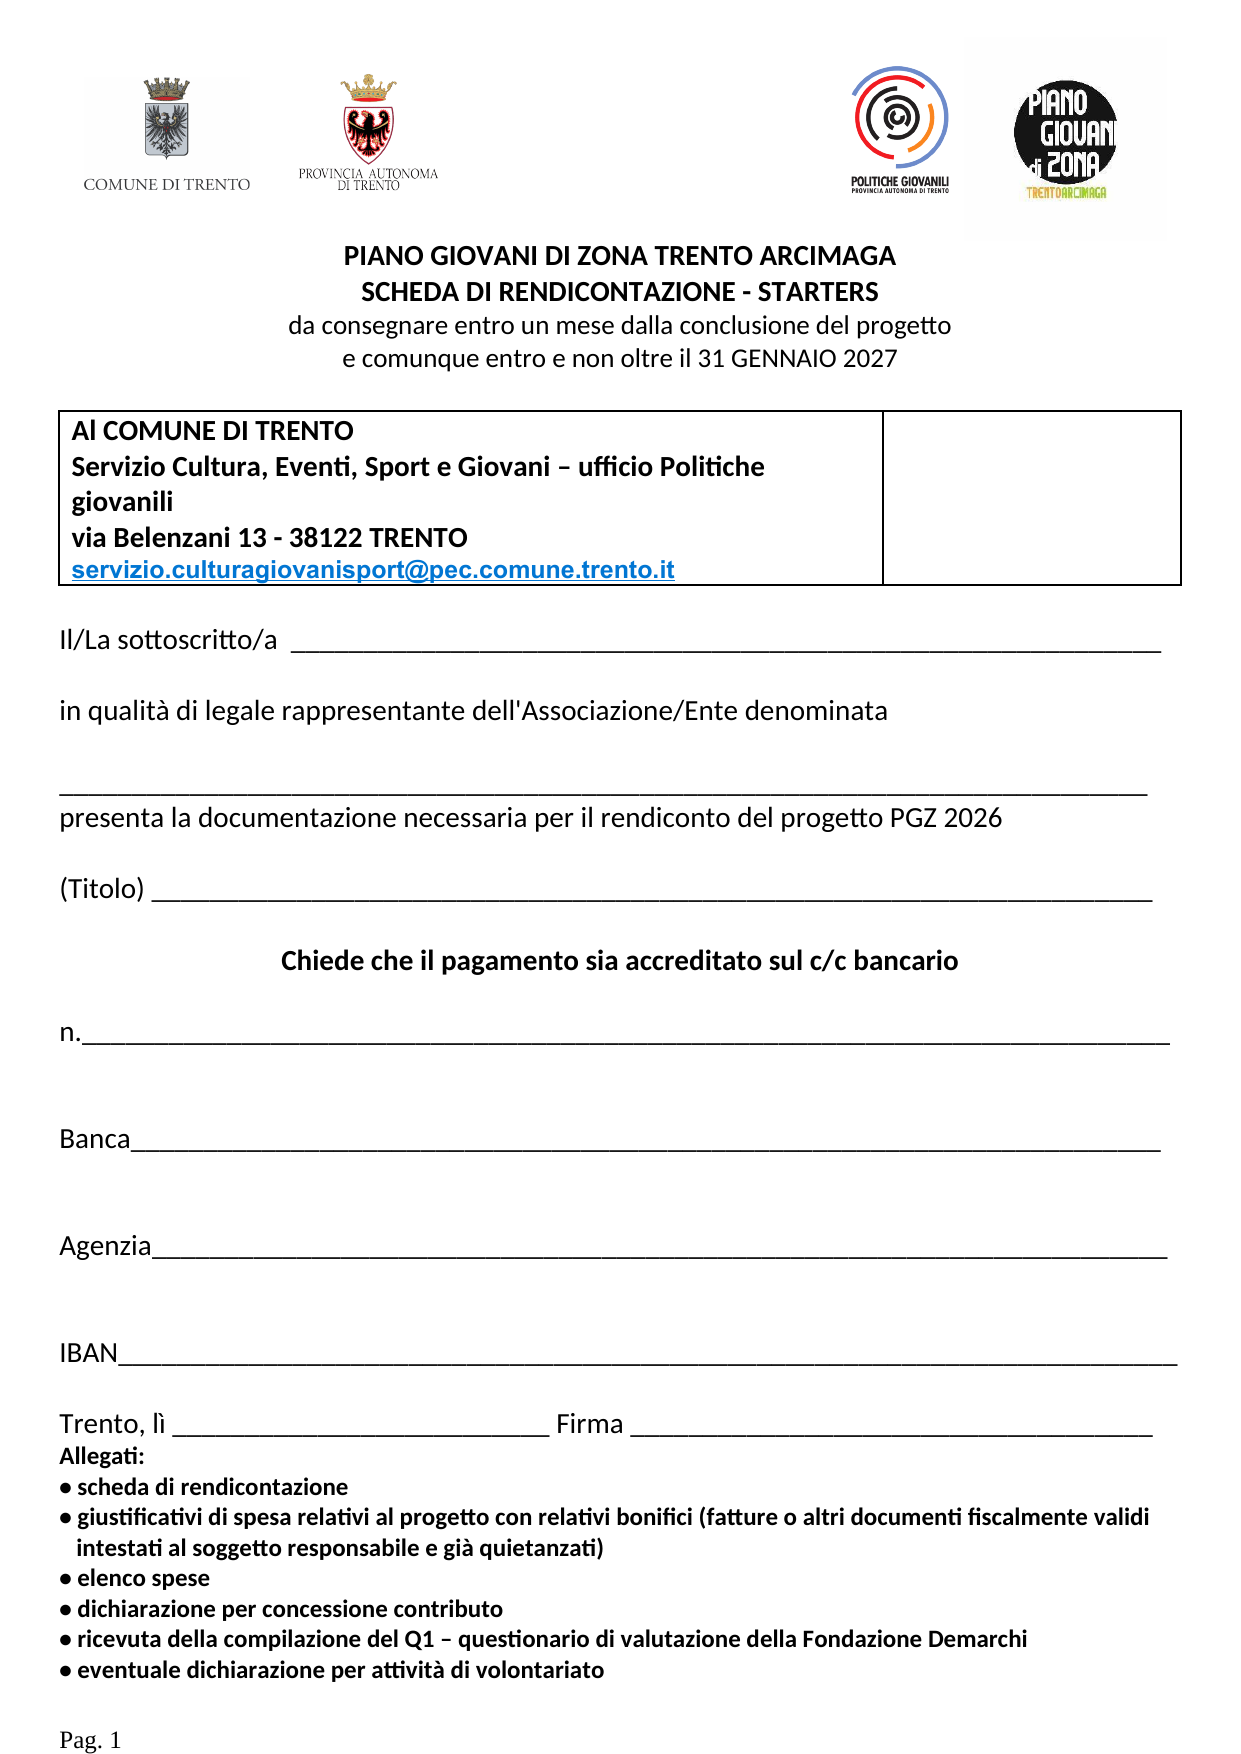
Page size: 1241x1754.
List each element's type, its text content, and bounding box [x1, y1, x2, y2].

text Trento, lì __________________________ Firma ____________________________________ [59, 1405, 1181, 1441]
table_header Al COMUNE DI TRENTO Servizio Cultura, Eventi, Sport e Giovani – ufficio Politiche giovanili via Belenzani 13 - 38122 TRENTO servizio.culturagiovanisport@pec.comune.trento.it [60, 412, 882, 583]
picture [821, 37, 1168, 237]
text Allegati: [59, 1441, 1181, 1471]
picture [285, 59, 452, 205]
text (Titolo) _____________________________________________________________________ [59, 871, 1181, 906]
text • eventuale dichiarazione per attività di volontariato [59, 1654, 1181, 1685]
text IBAN_________________________________________________________________________ [59, 1334, 1181, 1369]
text Agenzia______________________________________________________________________ [59, 1227, 1181, 1262]
text Chiede che il pagamento sia accreditato sul c/c bancario [59, 942, 1181, 977]
text PIANO GIOVANI DI ZONA TRENTO ARCIMAGA [59, 237, 1181, 273]
text presenta la documentazione necessaria per il rendiconto del progetto PGZ 2026 [59, 799, 1181, 835]
text • elenco spese [59, 1563, 1181, 1593]
text SCHEDA DI RENDICONTAZIONE - STARTERS [59, 273, 1181, 308]
text ___________________________________________________________________________ [59, 764, 1181, 799]
text • ricevuta della compilazione del Q1 – questionario di valutazione della Fondazione Demarchi [59, 1624, 1181, 1654]
text in qualità di legale rappresentante dell'Associazione/Ente denominata [59, 692, 1181, 728]
picture [84, 77, 250, 190]
text n.___________________________________________________________________________ [59, 1013, 1181, 1049]
text • giustificativi di spesa relativi al progetto con relativi bonifici (fatture o altri documenti fiscalmente validi intestati al soggetto responsabile e già quietanzati) [59, 1502, 1181, 1563]
text e comunque entro e non oltre il 31 GENNAIO 2027 [59, 341, 1181, 374]
text • dichiarazione per concessione contributo [59, 1593, 1181, 1624]
table_header [884, 412, 1180, 583]
text da consegnare entro un mese dalla conclusione del progetto [59, 308, 1181, 341]
text Il/La sottoscritto/a ____________________________________________________________ [59, 621, 1181, 657]
text • scheda di rendicontazione [59, 1471, 1181, 1502]
text Banca_______________________________________________________________________ [59, 1120, 1181, 1156]
